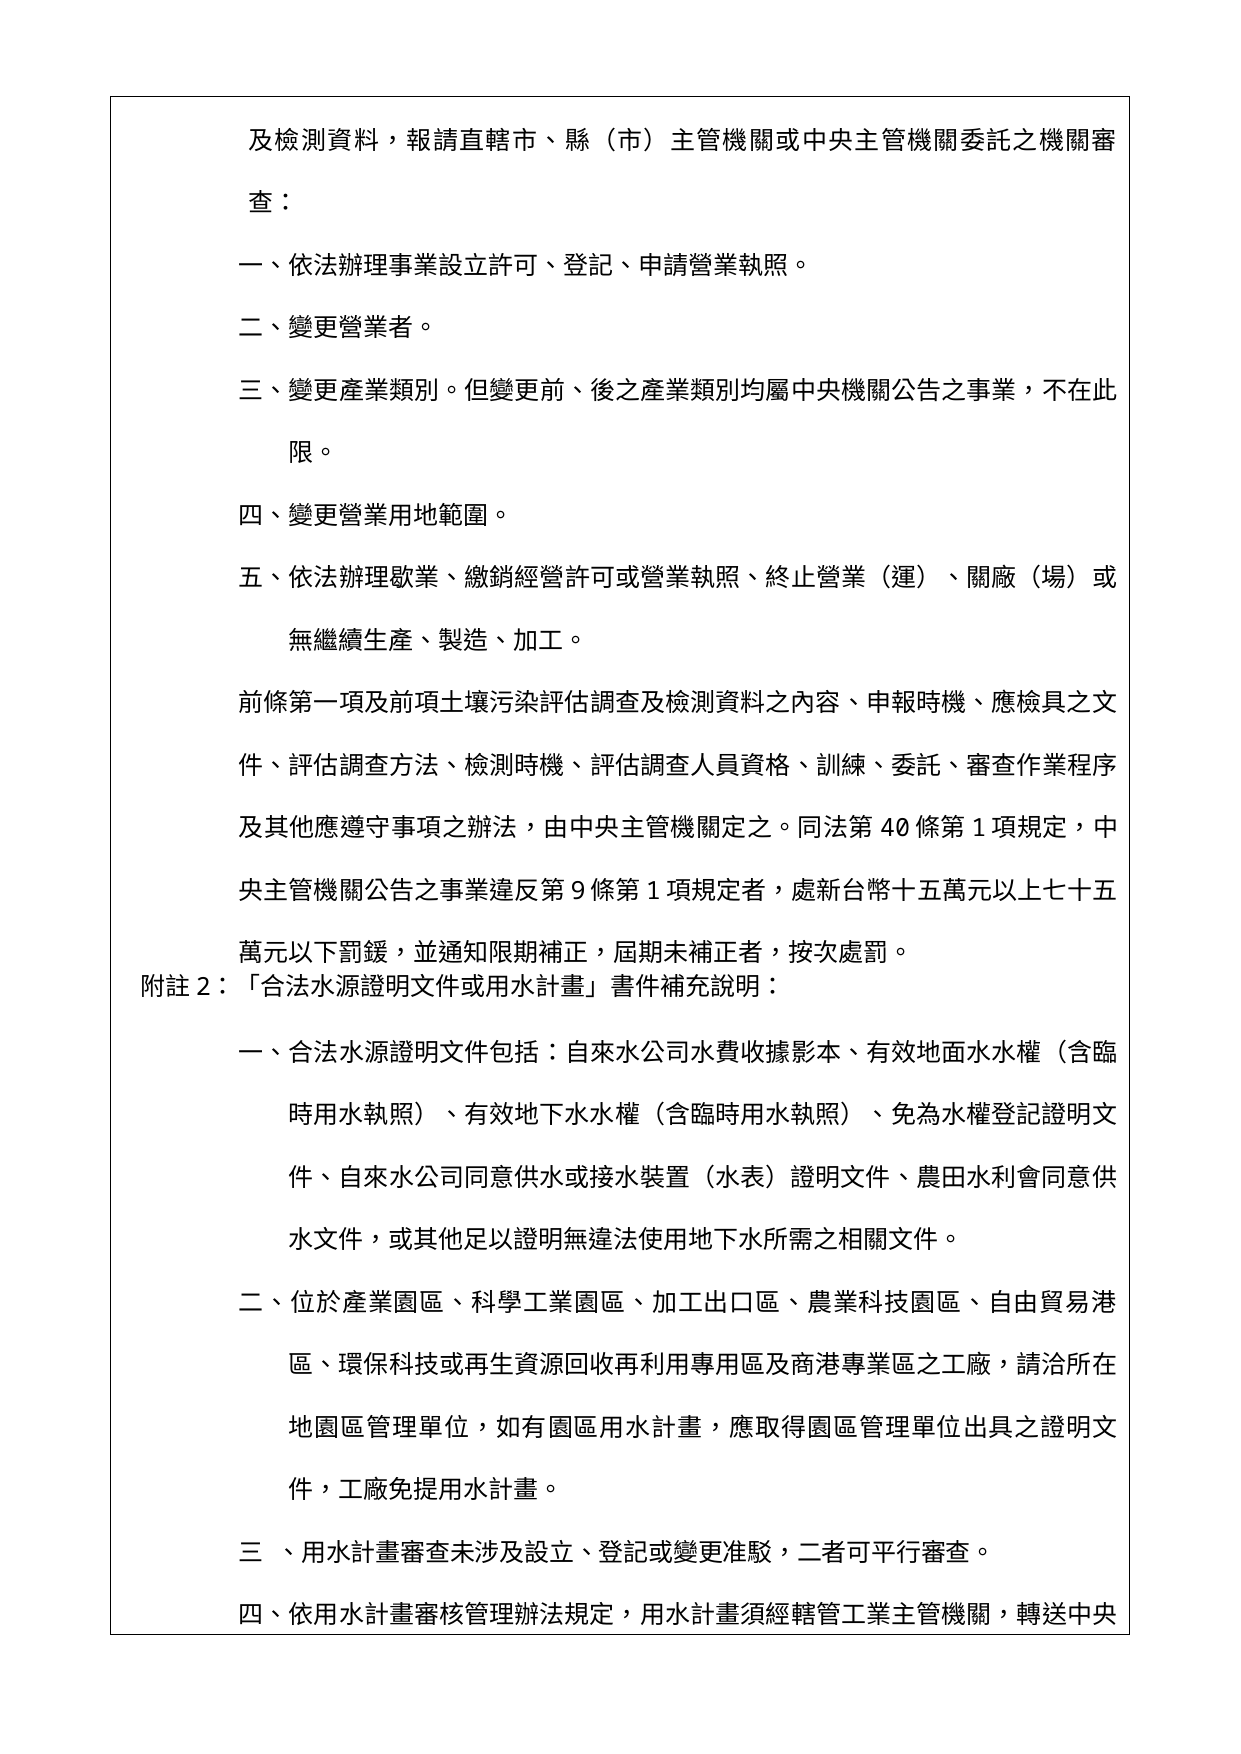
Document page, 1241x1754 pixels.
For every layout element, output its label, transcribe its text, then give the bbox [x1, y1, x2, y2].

table_cell 及檢測資料，報請直轄市、縣（市）主管機關或中央主管機關委託之機關審查： 一、依法辦理事業設立許可、登記、申請營業執照。 二、變更營業者。 三、變更產業類別。但變更前、後之產業類別均屬中央機關公告之事業，不在此限。 四、變更營業用地範圍。 五、依法辦理歇業、繳銷經營許可或營業執照、終止營業（運）、關廠（場）或無繼續生產、製造、加工。 前條第一項及前項土壤污染評估調查及檢測資料之內容、申報時機、應檢具之文件、評估調查方法、檢測時機、評估調查人員資格、訓練、委託、審查作業程序及其他應遵守事項之辦法，由中央主管機關定之。同法第40條第1項規定，中央主管機關公告之事業違反第9條第1項規定者，處新台幣十五萬元以上七十五萬元以下罰鍰，並通知限期補正，屆期未補正者，按次處罰。 附註2：「合法水源證明文件或用水計畫」書件補充說明： 一、合法水源證明文件包括：自來水公司水費收據影本、有效地面水水權（含臨時用水執照）、有效地下水水權（含臨時用水執照）、免為水權登記證明文件、自來水公司同意供水或接水裝置（水表）證明文件、農田水利會同意供水文件，或其他足以證明無違法使用地下水所需之相關文件。 二、位於產業園區、科學工業園區、加工出口區、農業科技園區、自由貿易港區、環保科技或再生資源回收再利用專用區及商港專業區之工廠，請洽所在地園區管理單位，如有園區用水計畫，應取得園區管理單位出具之證明文件，工廠免提用水計畫。 三 、用水計畫審查未涉及設立、登記或變更准駁，二者可平行審查。 四、依用水計畫審核管理辦法規定，用水計畫須經轄管工業主管機關，轉送中央 [111, 97, 1129, 1633]
